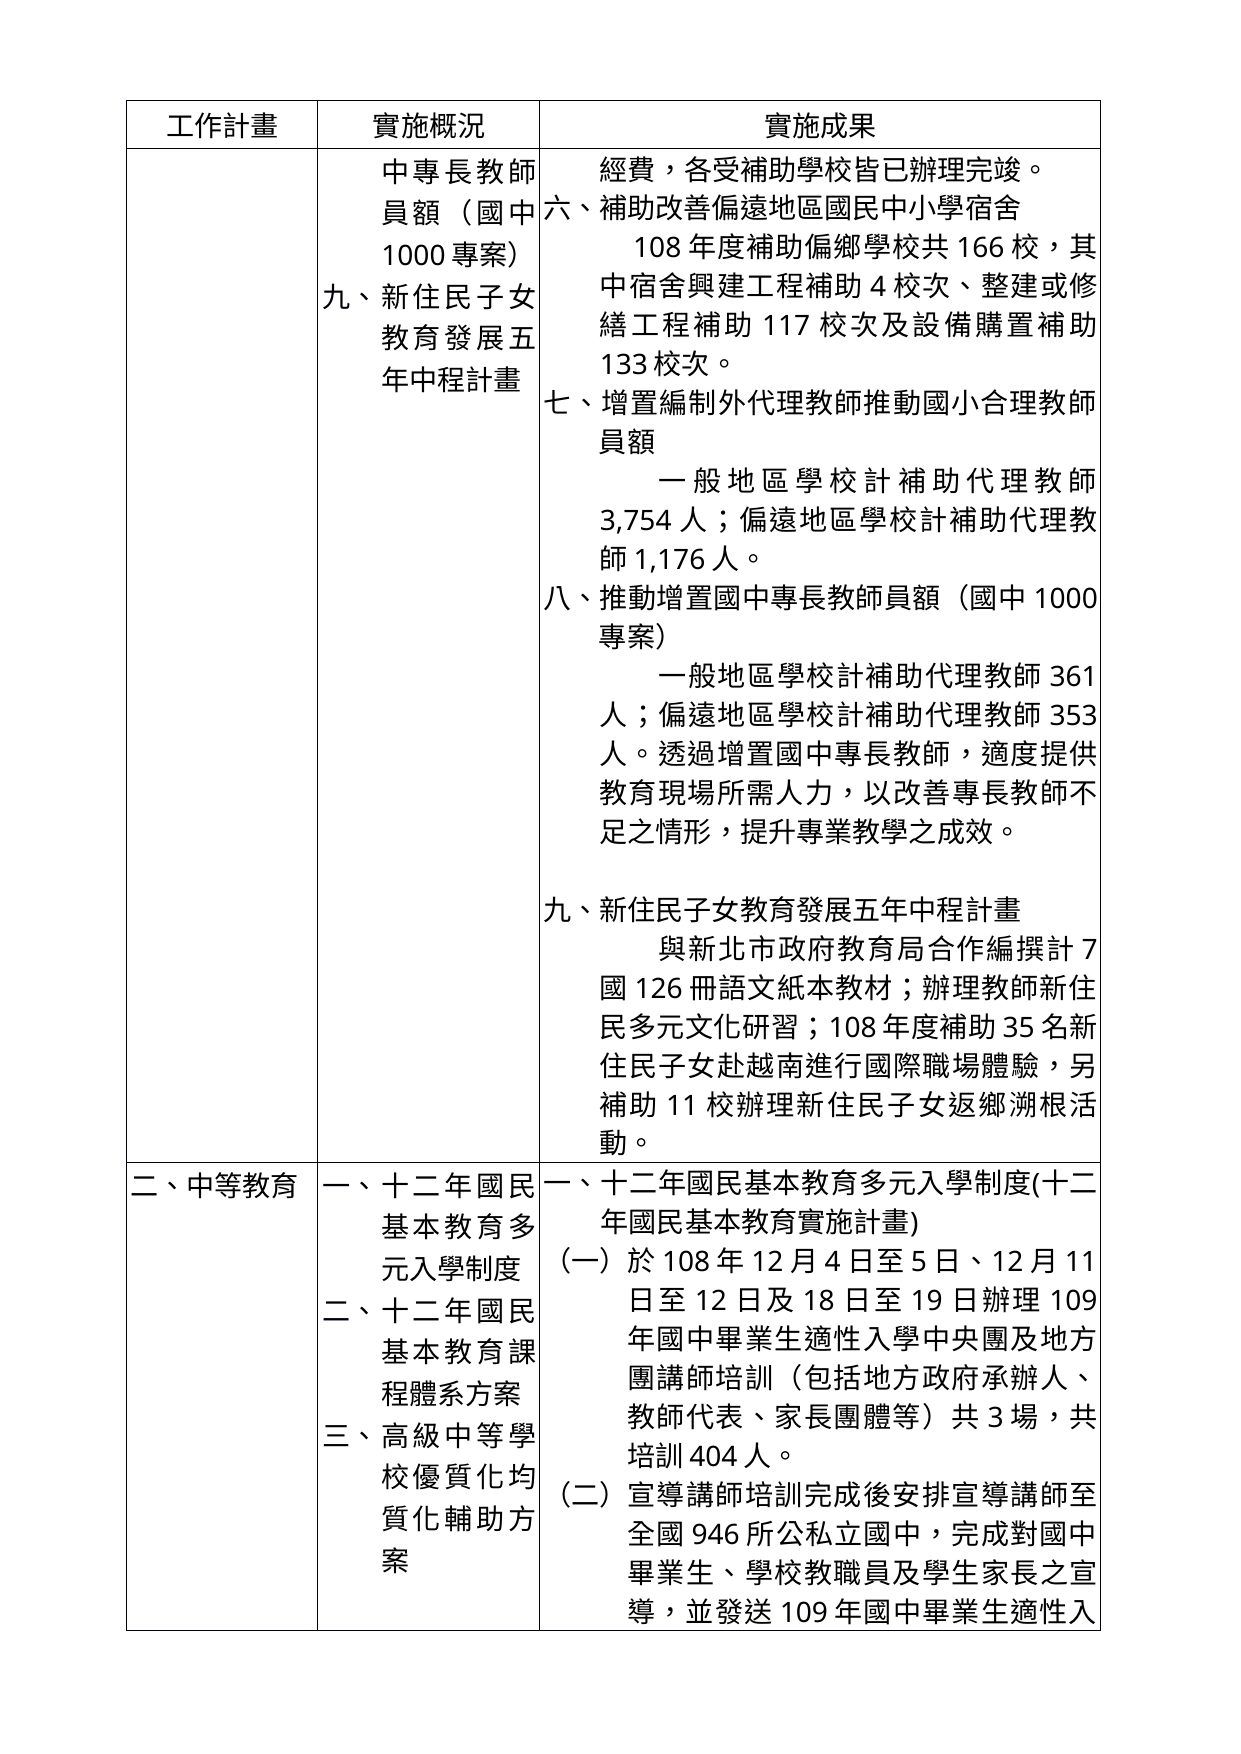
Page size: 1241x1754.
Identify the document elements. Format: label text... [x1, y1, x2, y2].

table_cell 十二年國民基本教育多元入學制度 十二年國民基本教育課程體系方案 高級中等學校優質化均質化輔助方案 [318, 1163, 539, 1630]
table_header 實施概況 [318, 101, 539, 148]
table_cell [127, 149, 317, 1162]
table_header 實施成果 [540, 101, 1100, 148]
table_cell 二、中等教育 [127, 1163, 317, 1630]
table_cell 擴大幼兒教保公共化計畫 辦理國民中學生涯發展教育 推動學生學習精進計畫─補救教學實施方案 公立國中小校舍耐震能力及設施設備改善計畫 推動公立國民中小學老舊廁所整修工程 補助改善偏遠地區國民中小學宿舍 增置編制外代理教師推動國小合理教師員額 推動增置國中專長教師員額（國中1000專案） 新住民子女教育發展五年中程計畫 [318, 149, 539, 1162]
table_cell 一、十二年國民基本教育多元入學制度(十二年國民基本教育實施計畫) 於108年12月4日至5日、12月11日至12日及18日至19日辦理109年國中畢業生適性入學中央團及地方團講師培訓（包括地方政府承辦人、教師代表、家長團體等）共3場，共培訓404人。 宣導講師培訓完成後安排宣導講師至全國946所公私立國中，完成對國中畢業生、學校教職員及學生家長之宣導，並發送109年國中畢業生適性入學宣導手冊至全國各國中。 二、 十二年國民基本教育課程體系方案(十二年國民基本教育實施計畫) 十二年國民基本教育課程綱要，除總綱外，應審議之領綱共61份，包括須編審教科用書者45份及無須編審教科用書者16份；無須編審教科用書者16份，於108年6月22日前全數審議完竣。 補助全國高級中等學校501校實施108課綱置課程諮詢教師之新增鐘點費。 充實一般科目教學設備計畫補助校數計348校；空間活化計畫共補助217校。 補助前導學校普通型高中72校，技術型高中58校，推動與落實十二年國民基本教育課程發展。 三、高級中等學校優質化均質化輔助方案(十二年國民基本教育實施計畫) 輔助適性學習社區內之高級中等學校，結合大學校院資源並整合國中端教學能量，辦理夥伴優質、資源共享、六年一貫及適性探索等，以提升學生學習成效及品質、加強多元展能及適性發展。 108學年度高中優質化輔助方案計補助239校；高職優質化輔助方案計補助206校；適性學習社區教育資源均質化實施方案計補助318校。 [540, 1163, 1100, 1630]
table_header 工作計畫 [127, 101, 317, 148]
table_cell 經費，各受補助學校皆已辦理完竣。 六、補助改善偏遠地區國民中小學宿舍 108年度補助偏鄉學校共166校，其中宿舍興建工程補助4校次、整建或修繕工程補助117校次及設備購置補助133校次。 七、增置編制外代理教師推動國小合理教師員額 一般地區學校計補助代理教師3,754人；偏遠地區學校計補助代理教師1,176人。 八、推動增置國中專長教師員額（國中1000專案） 一般地區學校計補助代理教師361人；偏遠地區學校計補助代理教師353人。透過增置國中專長教師，適度提供教育現場所需人力，以改善專長教師不足之情形，提升專業教學之成效。 九、新住民子女教育發展五年中程計畫 與新北市政府教育局合作編撰計7國126冊語文紙本教材；辦理教師新住民多元文化研習；108年度補助35名新住民子女赴越南進行國際職場體驗，另補助11校辦理新住民子女返鄉溯根活動。 [540, 149, 1100, 1162]
